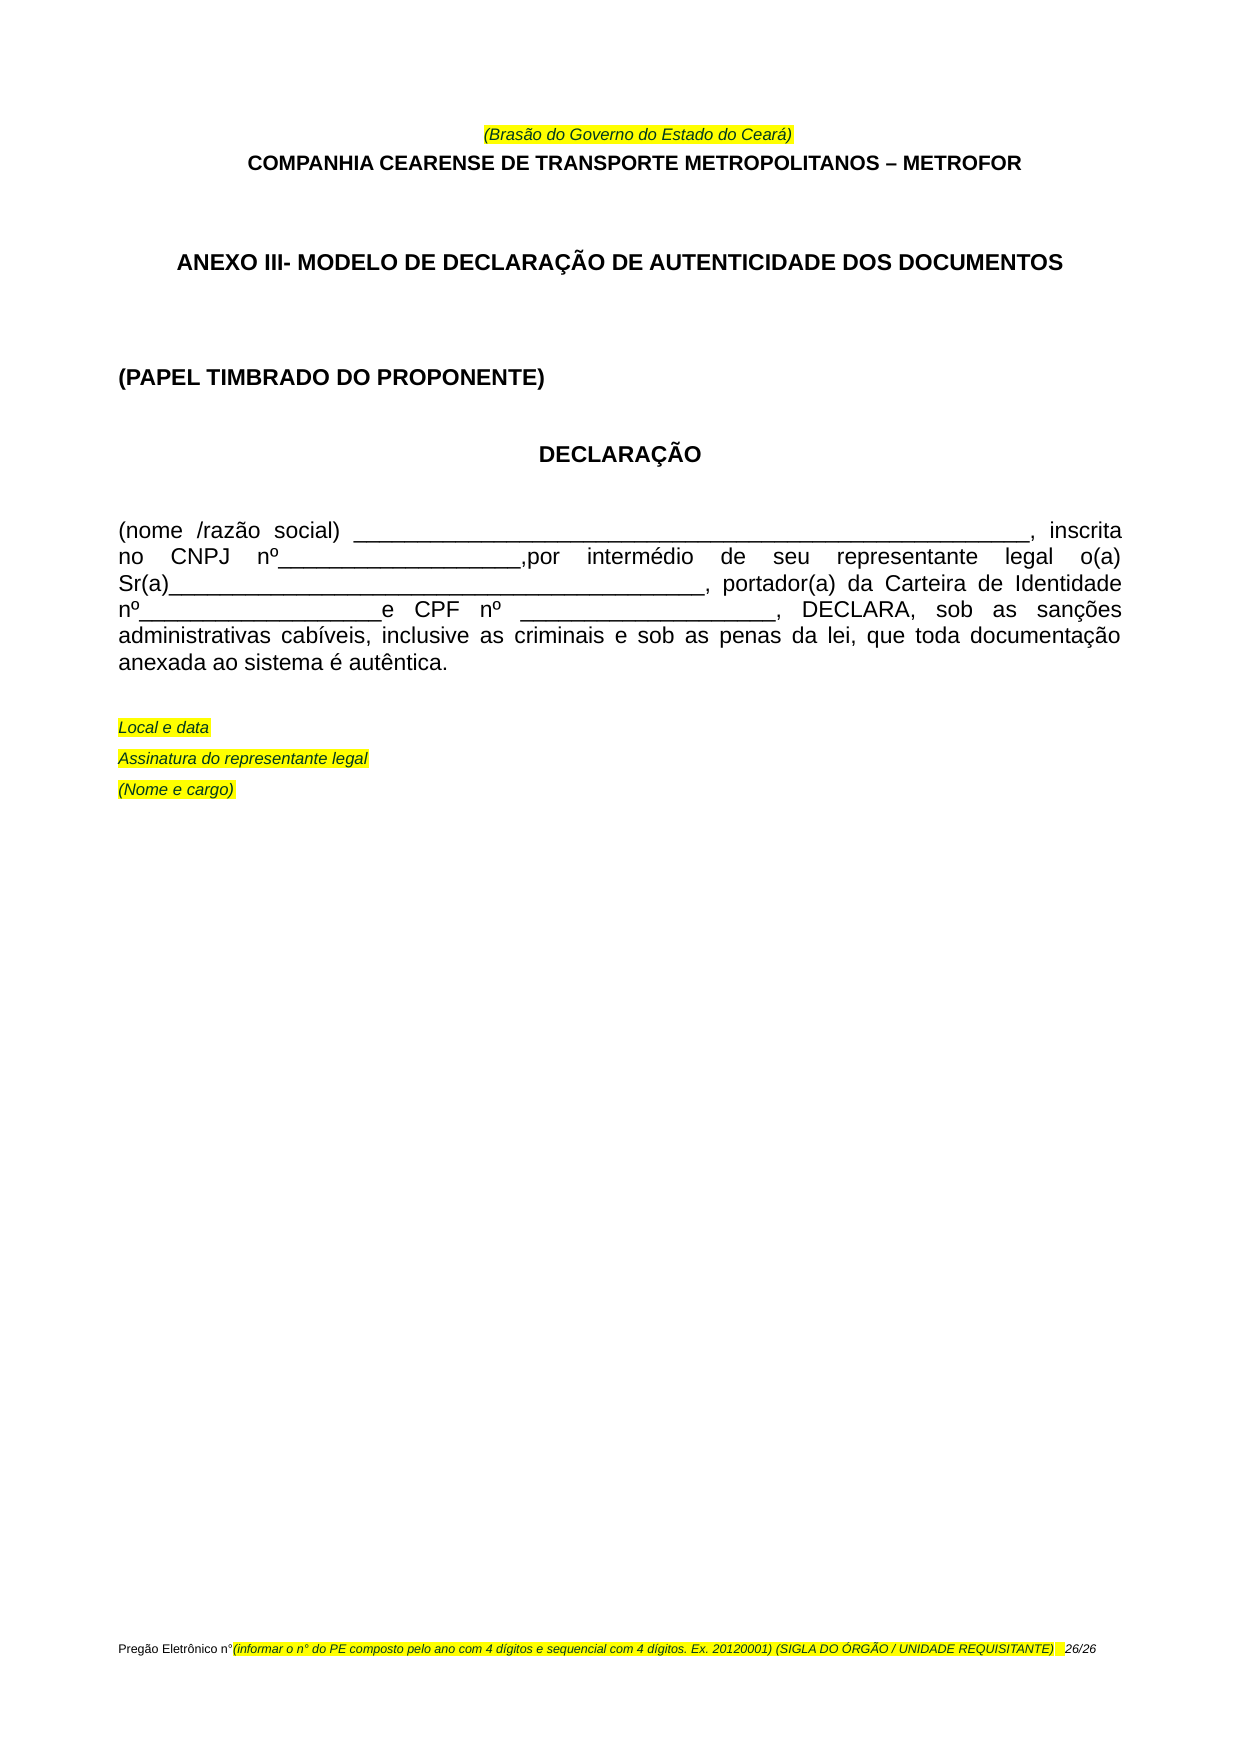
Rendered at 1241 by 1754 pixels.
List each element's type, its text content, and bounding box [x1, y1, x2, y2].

text Local e data [118, 718, 1122, 737]
text DECLARAÇÃO [118, 441, 1122, 467]
text (PAPEL TIMBRADO DO PROPONENTE) [118, 364, 1122, 390]
text Assinatura do representante legal [118, 749, 1122, 768]
text (nome /razão social) _____________________________________________________, inscrita no CNPJ nº___________________,por intermédio de seu representante legal o(a) Sr(a)__________________________________________, portador(a) da Carteira de Identidade nº___________________e CPF nº ____________________, DECLARA, sob as sanções administrativas cabíveis, inclusive as criminais e sob as penas da lei, que toda documentação anexada ao sistema é autêntica. [118, 517, 1122, 675]
text (Nome e cargo) [118, 780, 1122, 799]
text ANEXO III- MODELO DE DECLARAÇÃO DE AUTENTICIDADE DOS DOCUMENTOS [118, 249, 1122, 276]
